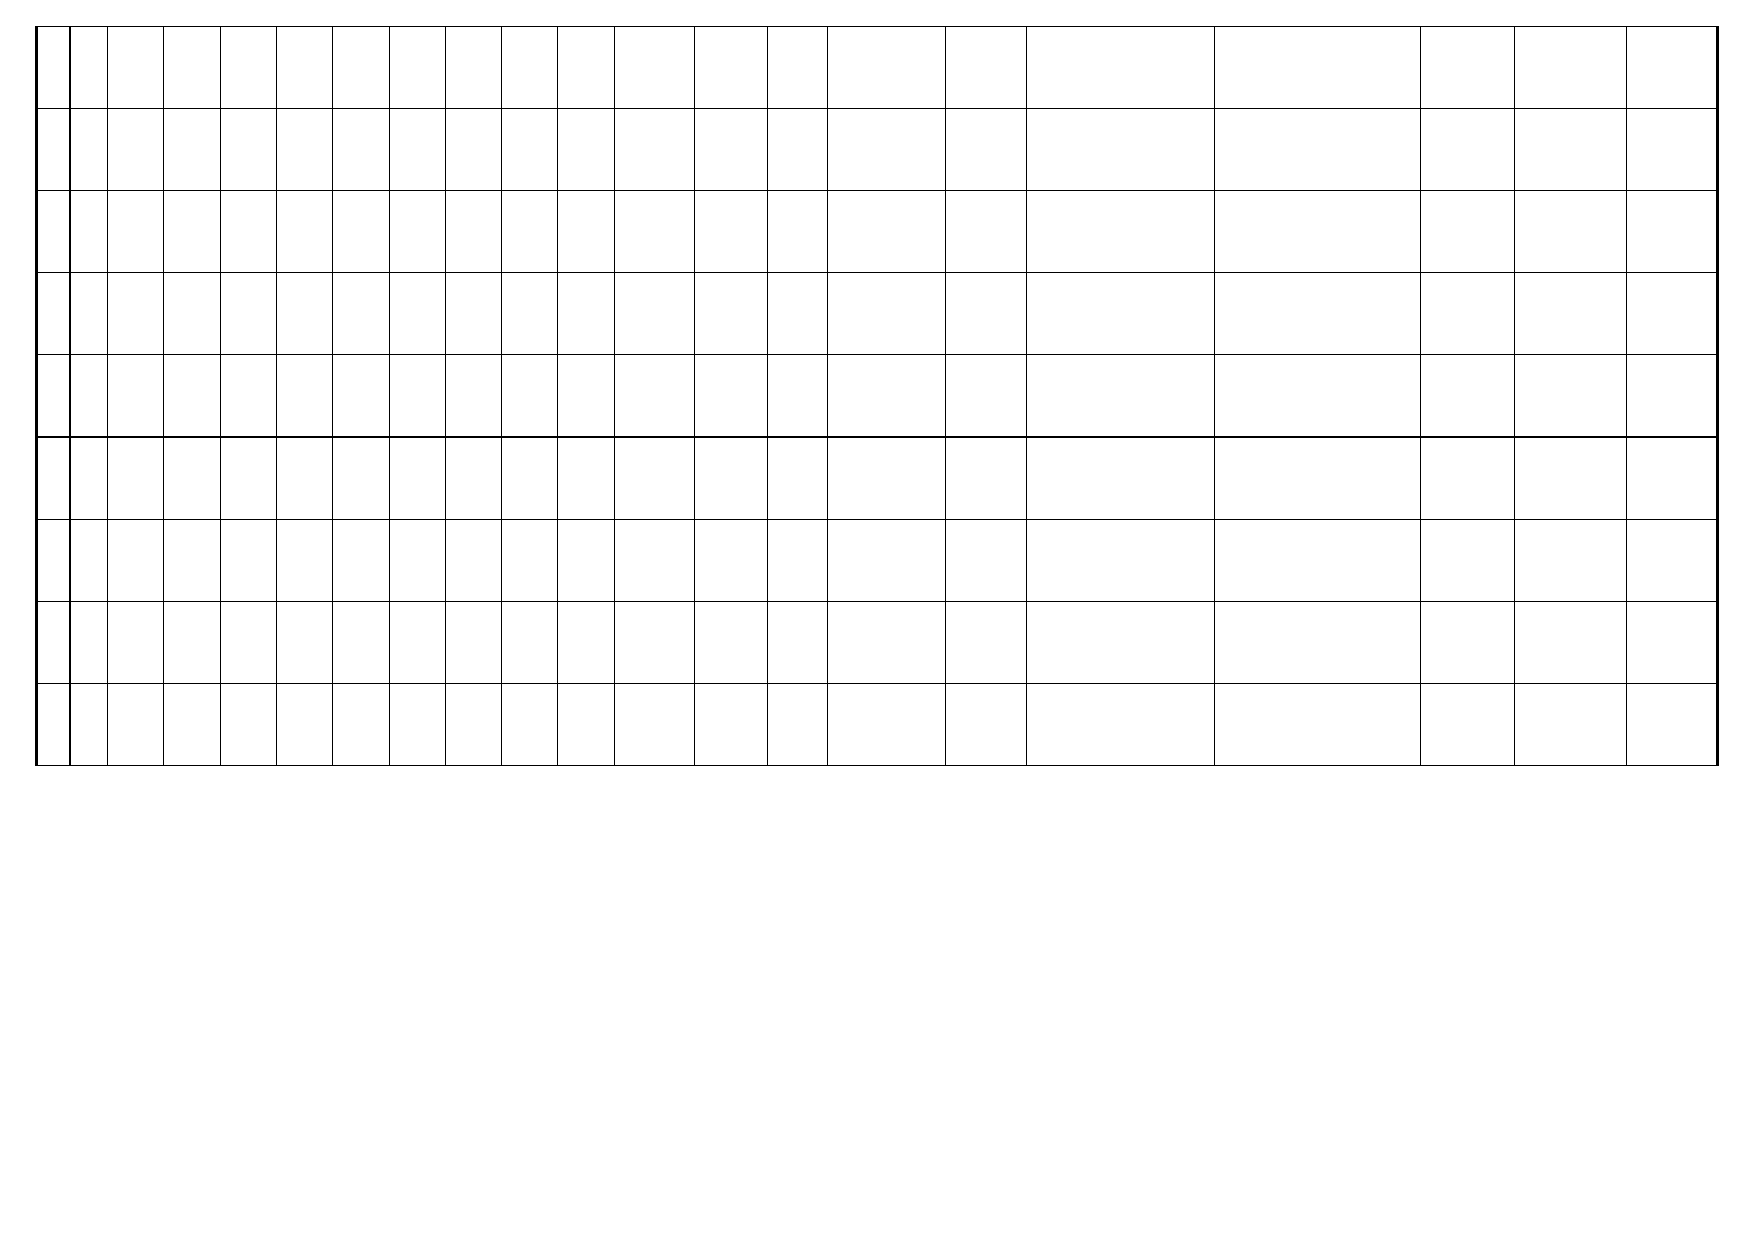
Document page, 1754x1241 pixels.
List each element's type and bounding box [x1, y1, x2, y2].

table_cell [1027, 27, 1214, 108]
table_cell [1627, 602, 1716, 683]
table_cell [558, 27, 614, 108]
table_cell [333, 438, 389, 518]
table_cell [108, 438, 163, 518]
table_cell [828, 438, 945, 518]
table_cell [828, 191, 945, 272]
table_cell [1421, 520, 1514, 601]
table_cell [390, 191, 445, 272]
table_cell [768, 191, 827, 272]
table_cell [1027, 109, 1214, 190]
table_cell [38, 520, 69, 601]
table_cell [71, 109, 107, 190]
table_cell [108, 109, 163, 190]
table_cell [164, 355, 220, 436]
table_cell [828, 602, 945, 683]
table_cell [1215, 27, 1420, 108]
table_cell [828, 520, 945, 601]
table_cell [1027, 602, 1214, 683]
table_cell [164, 602, 220, 683]
table_cell [615, 109, 694, 190]
table_cell [1515, 684, 1626, 765]
table_cell [1027, 273, 1214, 354]
table_cell [38, 191, 69, 272]
table_cell [38, 109, 69, 190]
table_cell [277, 684, 332, 765]
table_cell [277, 355, 332, 436]
table_cell [333, 520, 389, 601]
table_cell [615, 27, 694, 108]
table_cell [1421, 109, 1514, 190]
table_cell [446, 109, 501, 190]
table_cell [615, 355, 694, 436]
table_cell [38, 355, 69, 436]
table_cell [390, 520, 445, 601]
table_cell [164, 273, 220, 354]
table_cell [71, 438, 107, 518]
table_cell [1215, 520, 1420, 601]
table_cell [38, 273, 69, 354]
table_cell [1215, 684, 1420, 765]
table_cell [1627, 27, 1716, 108]
table_cell [1421, 602, 1514, 683]
table_cell [1421, 438, 1514, 518]
table_cell [768, 273, 827, 354]
table_cell [1027, 355, 1214, 436]
table_cell [221, 602, 276, 683]
table_cell [1421, 191, 1514, 272]
table_cell [502, 355, 557, 436]
table_cell [768, 109, 827, 190]
table_cell [1627, 438, 1716, 518]
table_cell [558, 602, 614, 683]
table_cell [695, 438, 767, 518]
table_cell [828, 684, 945, 765]
table_cell [164, 438, 220, 518]
table_cell [946, 273, 1026, 354]
table_cell [71, 191, 107, 272]
table_cell [446, 684, 501, 765]
table_cell [277, 191, 332, 272]
table_cell [828, 109, 945, 190]
table_cell [946, 109, 1026, 190]
table_cell [277, 602, 332, 683]
table_cell [277, 438, 332, 518]
table_cell [390, 355, 445, 436]
table_cell [446, 438, 501, 518]
table_cell [1215, 273, 1420, 354]
table_cell [390, 438, 445, 518]
table_cell [946, 602, 1026, 683]
table_cell [1421, 273, 1514, 354]
table_cell [1027, 520, 1214, 601]
table_cell [768, 27, 827, 108]
table_cell [615, 438, 694, 518]
table_cell [1421, 27, 1514, 108]
table_cell [768, 602, 827, 683]
table_cell [446, 602, 501, 683]
table_cell [333, 602, 389, 683]
table_cell [828, 27, 945, 108]
table_cell [1215, 438, 1420, 518]
table_cell [71, 684, 107, 765]
table_cell [558, 684, 614, 765]
table_cell [768, 684, 827, 765]
table_cell [1421, 684, 1514, 765]
table_cell [221, 109, 276, 190]
table_cell [164, 191, 220, 272]
table_cell [1515, 27, 1626, 108]
table_cell [108, 355, 163, 436]
table_cell [277, 273, 332, 354]
table_cell [558, 438, 614, 518]
table_cell [695, 355, 767, 436]
table_cell [164, 520, 220, 601]
table_cell [221, 520, 276, 601]
table_cell [502, 273, 557, 354]
table_cell [221, 273, 276, 354]
table_cell [502, 109, 557, 190]
table_cell [71, 273, 107, 354]
table_cell [695, 109, 767, 190]
table_cell [333, 355, 389, 436]
table_cell [164, 27, 220, 108]
table_cell [1627, 191, 1716, 272]
table_cell [828, 273, 945, 354]
table_cell [695, 191, 767, 272]
table_cell [615, 520, 694, 601]
table_cell [1627, 109, 1716, 190]
table_cell [502, 520, 557, 601]
table_cell [390, 27, 445, 108]
table_cell [108, 520, 163, 601]
table_cell [946, 355, 1026, 436]
table_cell [1627, 273, 1716, 354]
table_cell [71, 520, 107, 601]
table_cell [38, 438, 69, 518]
table_cell [164, 684, 220, 765]
table_cell [946, 438, 1026, 518]
table_cell [1215, 191, 1420, 272]
table_cell [108, 27, 163, 108]
table_cell [221, 684, 276, 765]
table_cell [768, 355, 827, 436]
table_cell [277, 27, 332, 108]
table_cell [946, 520, 1026, 601]
table_cell [38, 684, 69, 765]
table_cell [502, 191, 557, 272]
table_cell [1027, 438, 1214, 518]
table_cell [502, 602, 557, 683]
table_cell [558, 191, 614, 272]
table_cell [615, 602, 694, 683]
table_cell [390, 273, 445, 354]
table_cell [1627, 355, 1716, 436]
table_cell [446, 27, 501, 108]
table_cell [1215, 109, 1420, 190]
table_cell [1627, 684, 1716, 765]
table_cell [221, 191, 276, 272]
table_cell [108, 684, 163, 765]
table_cell [108, 273, 163, 354]
table_cell [695, 520, 767, 601]
table_cell [277, 109, 332, 190]
table_cell [108, 191, 163, 272]
table_cell [38, 27, 69, 108]
table_cell [695, 273, 767, 354]
table_cell [946, 684, 1026, 765]
table_cell [695, 602, 767, 683]
table_cell [221, 27, 276, 108]
table_cell [615, 684, 694, 765]
table_cell [390, 109, 445, 190]
table_cell [390, 684, 445, 765]
table_cell [615, 273, 694, 354]
table_cell [695, 27, 767, 108]
table_cell [333, 273, 389, 354]
table_cell [71, 355, 107, 436]
table_cell [946, 191, 1026, 272]
table_cell [71, 602, 107, 683]
table_cell [558, 273, 614, 354]
table_cell [768, 438, 827, 518]
table_cell [333, 27, 389, 108]
table_cell [695, 684, 767, 765]
table_cell [446, 355, 501, 436]
table_cell [558, 520, 614, 601]
table_cell [277, 520, 332, 601]
table_cell [1421, 355, 1514, 436]
table_cell [1627, 520, 1716, 601]
table_cell [446, 273, 501, 354]
table_cell [71, 27, 107, 108]
table_cell [446, 191, 501, 272]
table_cell [1027, 684, 1214, 765]
table_cell [446, 520, 501, 601]
table_cell [558, 355, 614, 436]
table_cell [615, 191, 694, 272]
table_cell [333, 684, 389, 765]
table_cell [1215, 355, 1420, 436]
table_cell [768, 520, 827, 601]
table_cell [1215, 602, 1420, 683]
table_cell [1515, 520, 1626, 601]
table_cell [164, 109, 220, 190]
table_cell [946, 27, 1026, 108]
table_cell [333, 109, 389, 190]
table_cell [502, 684, 557, 765]
table_cell [221, 355, 276, 436]
table_cell [1515, 273, 1626, 354]
table_cell [1515, 438, 1626, 518]
table_cell [38, 602, 69, 683]
table_cell [1515, 602, 1626, 683]
table_cell [221, 438, 276, 518]
table_cell [108, 602, 163, 683]
table_cell [333, 191, 389, 272]
table_cell [390, 602, 445, 683]
table_cell [1515, 191, 1626, 272]
table_cell [502, 438, 557, 518]
table_cell [1027, 191, 1214, 272]
table_cell [1515, 109, 1626, 190]
table_cell [502, 27, 557, 108]
table_cell [828, 355, 945, 436]
table_cell [558, 109, 614, 190]
table_cell [1515, 355, 1626, 436]
